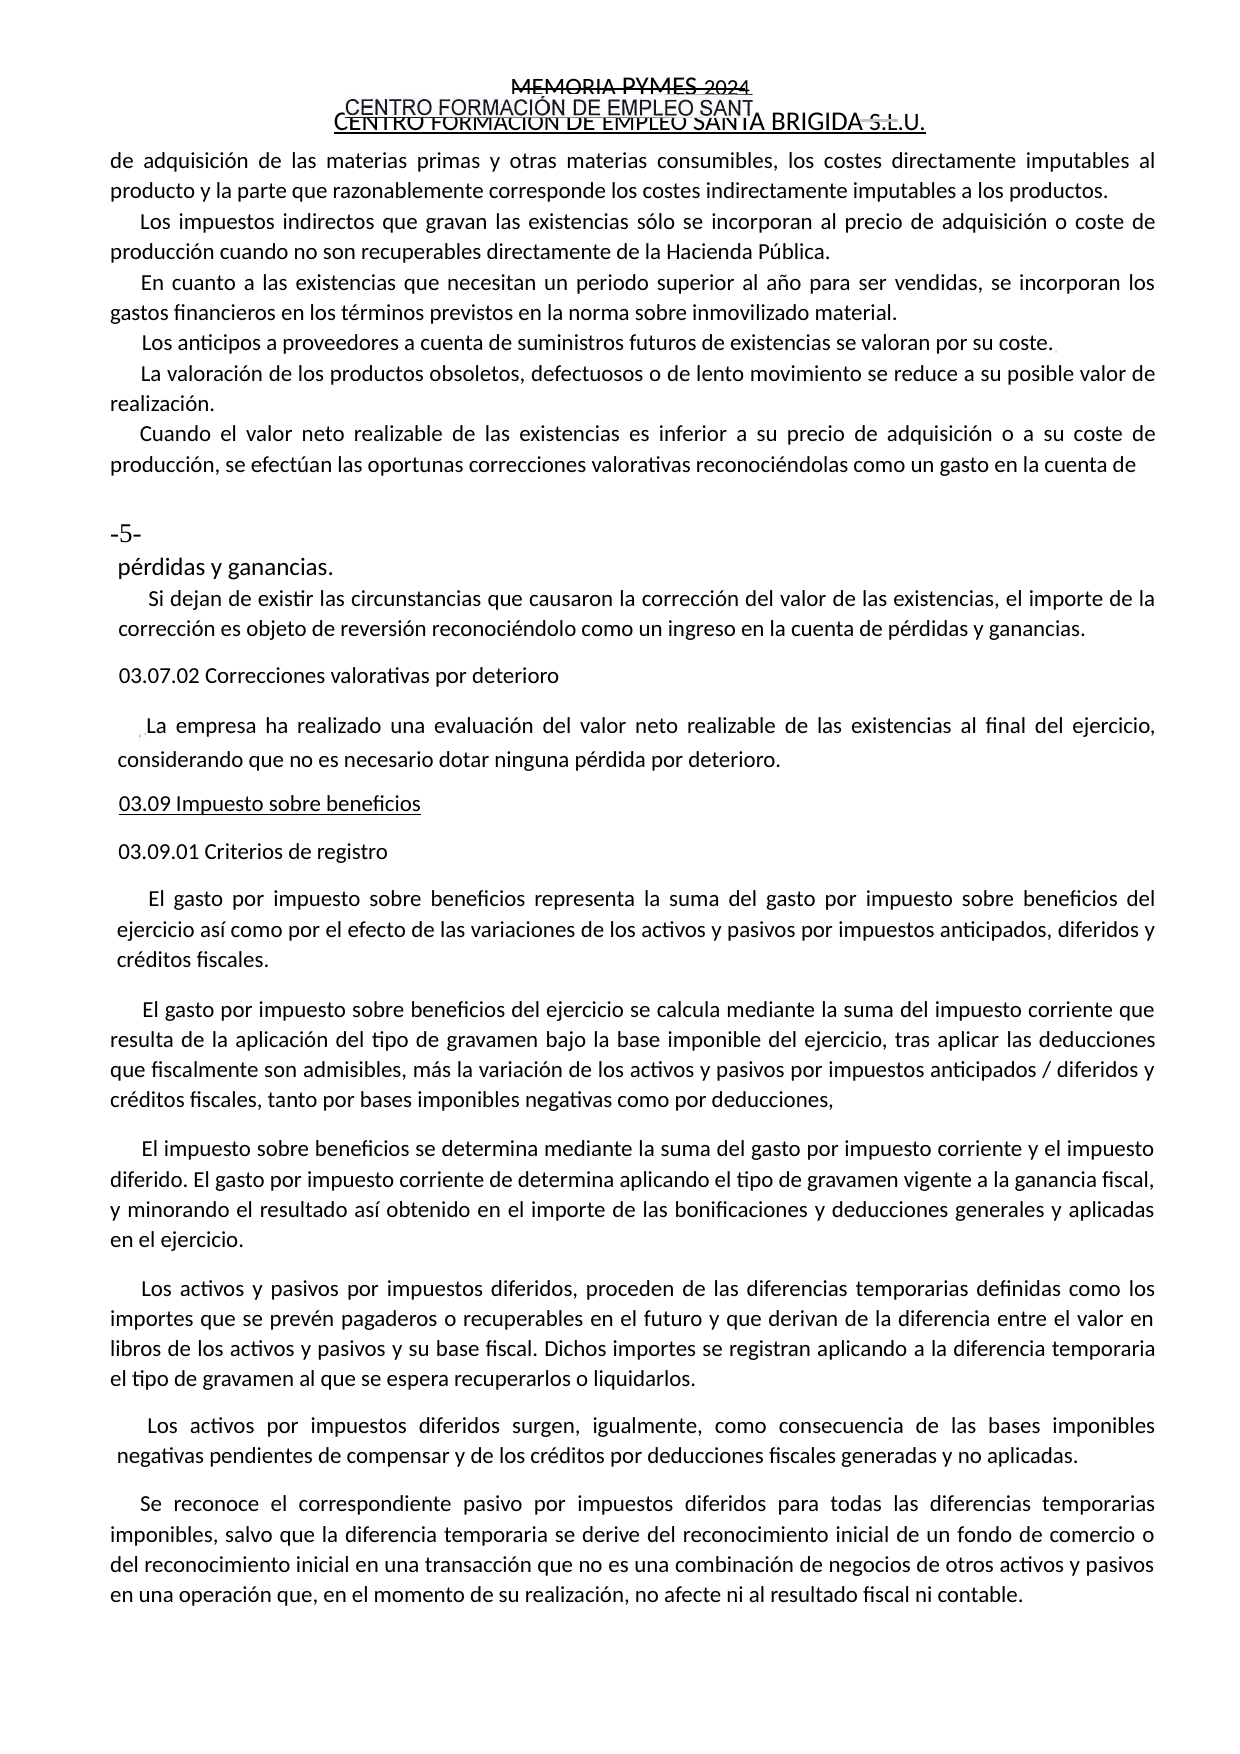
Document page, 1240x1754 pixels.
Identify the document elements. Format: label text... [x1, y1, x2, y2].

text Los activos por impuestos diferidos surgen, igualmente, como consecuencia de las bases imponibles negativas pendientes de compensar y de los créditos por deducciones fiscales generadas y no aplicadas. [117, 1411, 1157, 1469]
text La empresa ha realizado una evaluación del valor neto realizable de las existencias al final del ejercicio, considerando que no es necesario dotar ninguna pérdida por deterioro. [117, 712, 1157, 773]
text 03.07.02 Correcciones valorativas por deterioro [118, 661, 1157, 689]
text de adquisición de las materias primas y otras materias consumibles, los costes directamente imputables al producto y la parte que razonablemente corresponde los costes indirectamente imputables a los productos. [110, 146, 1157, 204]
text El impuesto sobre beneficios se determina mediante la suma del gasto por impuesto corriente y el impuesto diferido. El gasto por impuesto corriente de determina aplicando el tipo de gravamen vigente a la ganancia fiscal, y minorando el resultado así obtenido en el importe de las bonificaciones y deducciones generales y aplicadas en el ejercicio. [110, 1134, 1157, 1253]
text Los activos y pasivos por impuestos diferidos, proceden de las diferencias temporarias definidas como los importes que se prevén pagaderos o recuperables en el futuro y que derivan de la diferencia entre el valor en libros de los activos y pasivos y su base fiscal. Dichos importes se registran aplicando a la diferencia temporaria el tipo de gravamen al que se espera recuperarlos o liquidarlos. [110, 1274, 1157, 1393]
text Si dejan de existir las circunstancias que causaron la corrección del valor de las existencias, el importe de la corrección es objeto de reversión reconociéndolo como un ingreso en la cuenta de pérdidas y ganancias. [118, 584, 1157, 642]
text En cuanto a las existencias que necesitan un periodo superior al año para ser vendidas, se incorporan los gastos financieros en los términos previstos en la norma sobre inmovilizado material. [110, 268, 1157, 326]
text Los impuestos indirectos que gravan las existencias sólo se incorporan al precio de adquisición o coste de producción cuando no son recuperables directamente de la Hacienda Pública. [110, 207, 1157, 265]
subtitle -5- [110, 517, 1158, 548]
text Cuando el valor neto realizable de las existencias es inferior a su precio de adquisición o a su coste de producción, se efectúan las oportunas correcciones valorativas reconociéndolas como un gasto en la cuenta de [110, 419, 1157, 478]
subtitle 03.09 Impuesto sobre beneficios [118, 789, 1158, 818]
text Los anticipos a proveedores a cuenta de suministros futuros de existencias se valoran por su coste. [142, 328, 1157, 356]
text pérdidas y ganancias. [117, 551, 1158, 581]
text El gasto por impuesto sobre beneficios del ejercicio se calcula mediante la suma del impuesto corriente que resulta de la aplicación del tipo de gravamen bajo la base imponible del ejercicio, tras aplicar las deducciones que fiscalmente son admisibles, más la variación de los activos y pasivos por impuestos anticipados / diferidos y créditos fiscales, tanto por bases imponibles negativas como por deducciones, [110, 995, 1157, 1113]
text Se reconoce el correspondiente pasivo por impuestos diferidos para todas las diferencias temporarias imponibles, salvo que la diferencia temporaria se derive del reconocimiento inicial de un fondo de comercio o del reconocimiento inicial en una transacción que no es una combinación de negocios de otros activos y pasivos en una operación que, en el momento de su realización, no afecte ni al resultado fiscal ni contable. [110, 1489, 1157, 1608]
text 03.09.01 Criterios de registro [118, 837, 1157, 865]
text El gasto por impuesto sobre beneficios representa la suma del gasto por impuesto sobre beneficios del ejercicio así como por el efecto de las variaciones de los activos y pasivos por impuestos anticipados, diferidos y créditos fiscales. [117, 884, 1157, 973]
text La valoración de los productos obsoletos, defectuosos o de lento movimiento se reduce a su posible valor de realización. [110, 359, 1157, 417]
